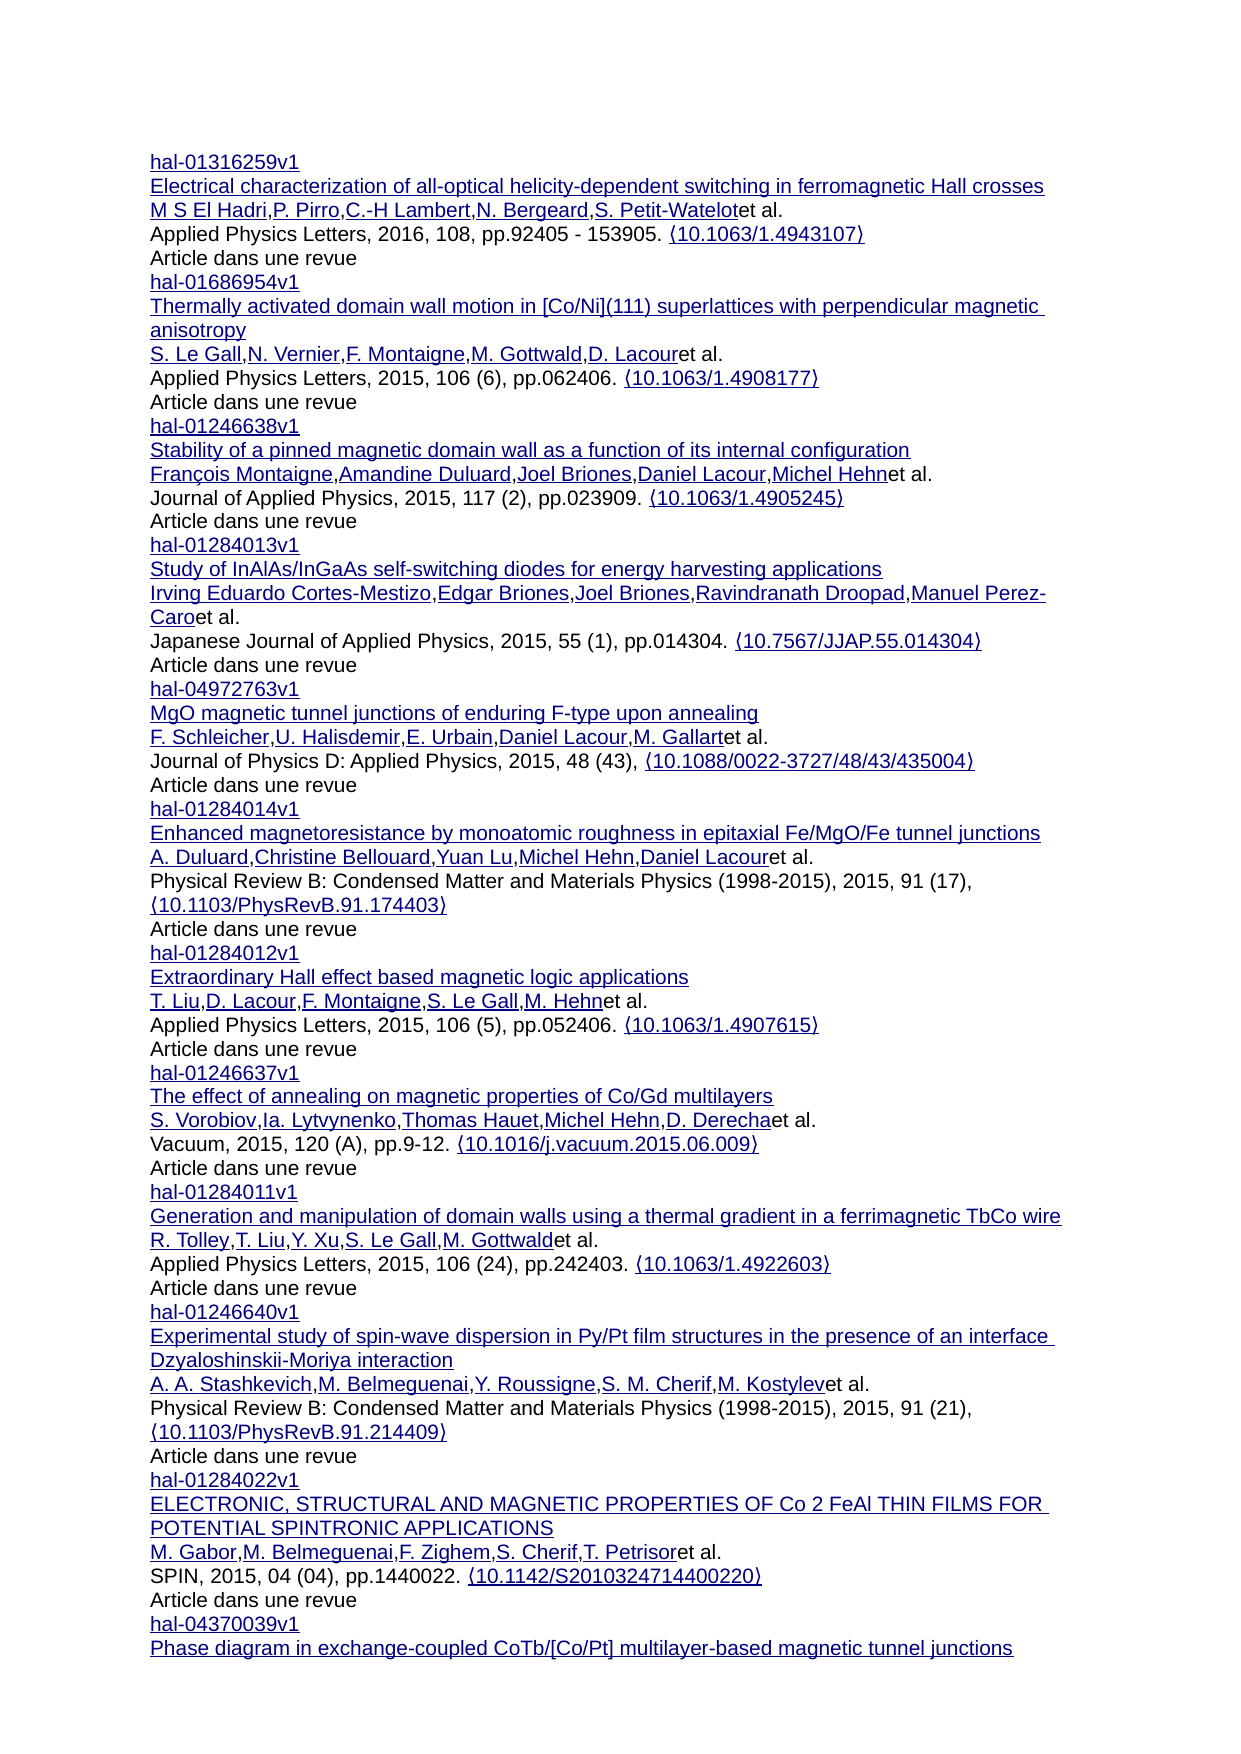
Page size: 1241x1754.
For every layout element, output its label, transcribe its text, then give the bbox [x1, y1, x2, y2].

table_cell MgO magnetic tunnel junctions of enduring F-type upon annealing F. Schleicher,U. Halisdemir,E. Urbain,Daniel Lacour,M. Gallartet al. Journal of Physics D: Applied Physics, 2015, 48 (43), ⟨10.1088/0022-3727/48/43/435004⟩ Article dans une revue hal-01284014v1 [150, 701, 1090, 821]
table_cell Stability of a pinned magnetic domain wall as a function of its internal configuration François Montaigne,Amandine Duluard,Joel Briones,Daniel Lacour,Michel Hehnet al. Journal of Applied Physics, 2015, 117 (2), pp.023909. ⟨10.1063/1.4905245⟩ Article dans une revue hal-01284013v1 [150, 438, 1090, 557]
table_cell The effect of annealing on magnetic properties of Co/Gd multilayers S. Vorobiov,Ia. Lytvynenko,Thomas Hauet,Michel Hehn,D. Derechaet al. Vacuum, 2015, 120 (A), pp.9-12. ⟨10.1016/j.vacuum.2015.06.009⟩ Article dans une revue hal-01284011v1 [150, 1084, 1090, 1204]
table_cell Enhanced magnetoresistance by monoatomic roughness in epitaxial Fe/MgO/Fe tunnel junctions A. Duluard,Christine Bellouard,Yuan Lu,Michel Hehn,Daniel Lacouret al. Physical Review B: Condensed Matter and Materials Physics (1998-2015), 2015, 91 (17), ⟨10.1103/PhysRevB.91.174403⟩ Article dans une revue hal-01284012v1 [150, 821, 1090, 964]
table_cell Thermally activated domain wall motion in [Co/Ni](111) superlattices with perpendicular magnetic anisotropy S. Le Gall,N. Vernier,F. Montaigne,M. Gottwald,D. Lacouret al. Applied Physics Letters, 2015, 106 (6), pp.062406. ⟨10.1063/1.4908177⟩ Article dans une revue hal-01246638v1 [150, 294, 1090, 437]
table_cell ELECTRONIC, STRUCTURAL AND MAGNETIC PROPERTIES OF Co 2 FeAl THIN FILMS FOR POTENTIAL SPINTRONIC APPLICATIONS M. Gabor,M. Belmeguenai,F. Zighem,S. Cherif,T. Petrisoret al. SPIN, 2015, 04 (04), pp.1440022. ⟨10.1142/S2010324714400220⟩ Article dans une revue hal-04370039v1 [150, 1492, 1090, 1635]
table_cell Extraordinary Hall effect based magnetic logic applications T. Liu,D. Lacour,F. Montaigne,S. Le Gall,M. Hehnet al. Applied Physics Letters, 2015, 106 (5), pp.052406. ⟨10.1063/1.4907615⟩ Article dans une revue hal-01246637v1 [150, 965, 1090, 1084]
table_cell Phase diagram in exchange-coupled CoTb/[Co/Pt] multilayer-based magnetic tunnel junctions [150, 1635, 1090, 1659]
table_cell Experimental study of spin-wave dispersion in Py/Pt film structures in the presence of an interface Dzyaloshinskii-Moriya interaction A. A. Stashkevich,M. Belmeguenai,Y. Roussigne,S. M. Cherif,M. Kostylevet al. Physical Review B: Condensed Matter and Materials Physics (1998-2015), 2015, 91 (21), ⟨10.1103/PhysRevB.91.214409⟩ Article dans une revue hal-01284022v1 [150, 1324, 1090, 1492]
table_cell Generation and manipulation of domain walls using a thermal gradient in a ferrimagnetic TbCo wire R. Tolley,T. Liu,Y. Xu,S. Le Gall,M. Gottwaldet al. Applied Physics Letters, 2015, 106 (24), pp.242403. ⟨10.1063/1.4922603⟩ Article dans une revue hal-01246640v1 [150, 1204, 1090, 1324]
table_cell Study of InAlAs/InGaAs self-switching diodes for energy harvesting applications Irving Eduardo Cortes-Mestizo,Edgar Briones,Joel Briones,Ravindranath Droopad,Manuel Perez-Caroet al. Japanese Journal of Applied Physics, 2015, 55 (1), pp.014304. ⟨10.7567/JJAP.55.014304⟩ Article dans une revue hal-04972763v1 [150, 557, 1090, 701]
table_cell Electrical characterization of all-optical helicity-dependent switching in ferromagnetic Hall crosses M S El Hadri,P. Pirro,C.-H Lambert,N. Bergeard,S. Petit-Watelotet al. Applied Physics Letters, 2016, 108, pp.92405 - 153905. ⟨10.1063/1.4943107⟩ Article dans une revue hal-01686954v1 [150, 174, 1090, 294]
table_cell hal-01316259v1 [150, 150, 1090, 174]
